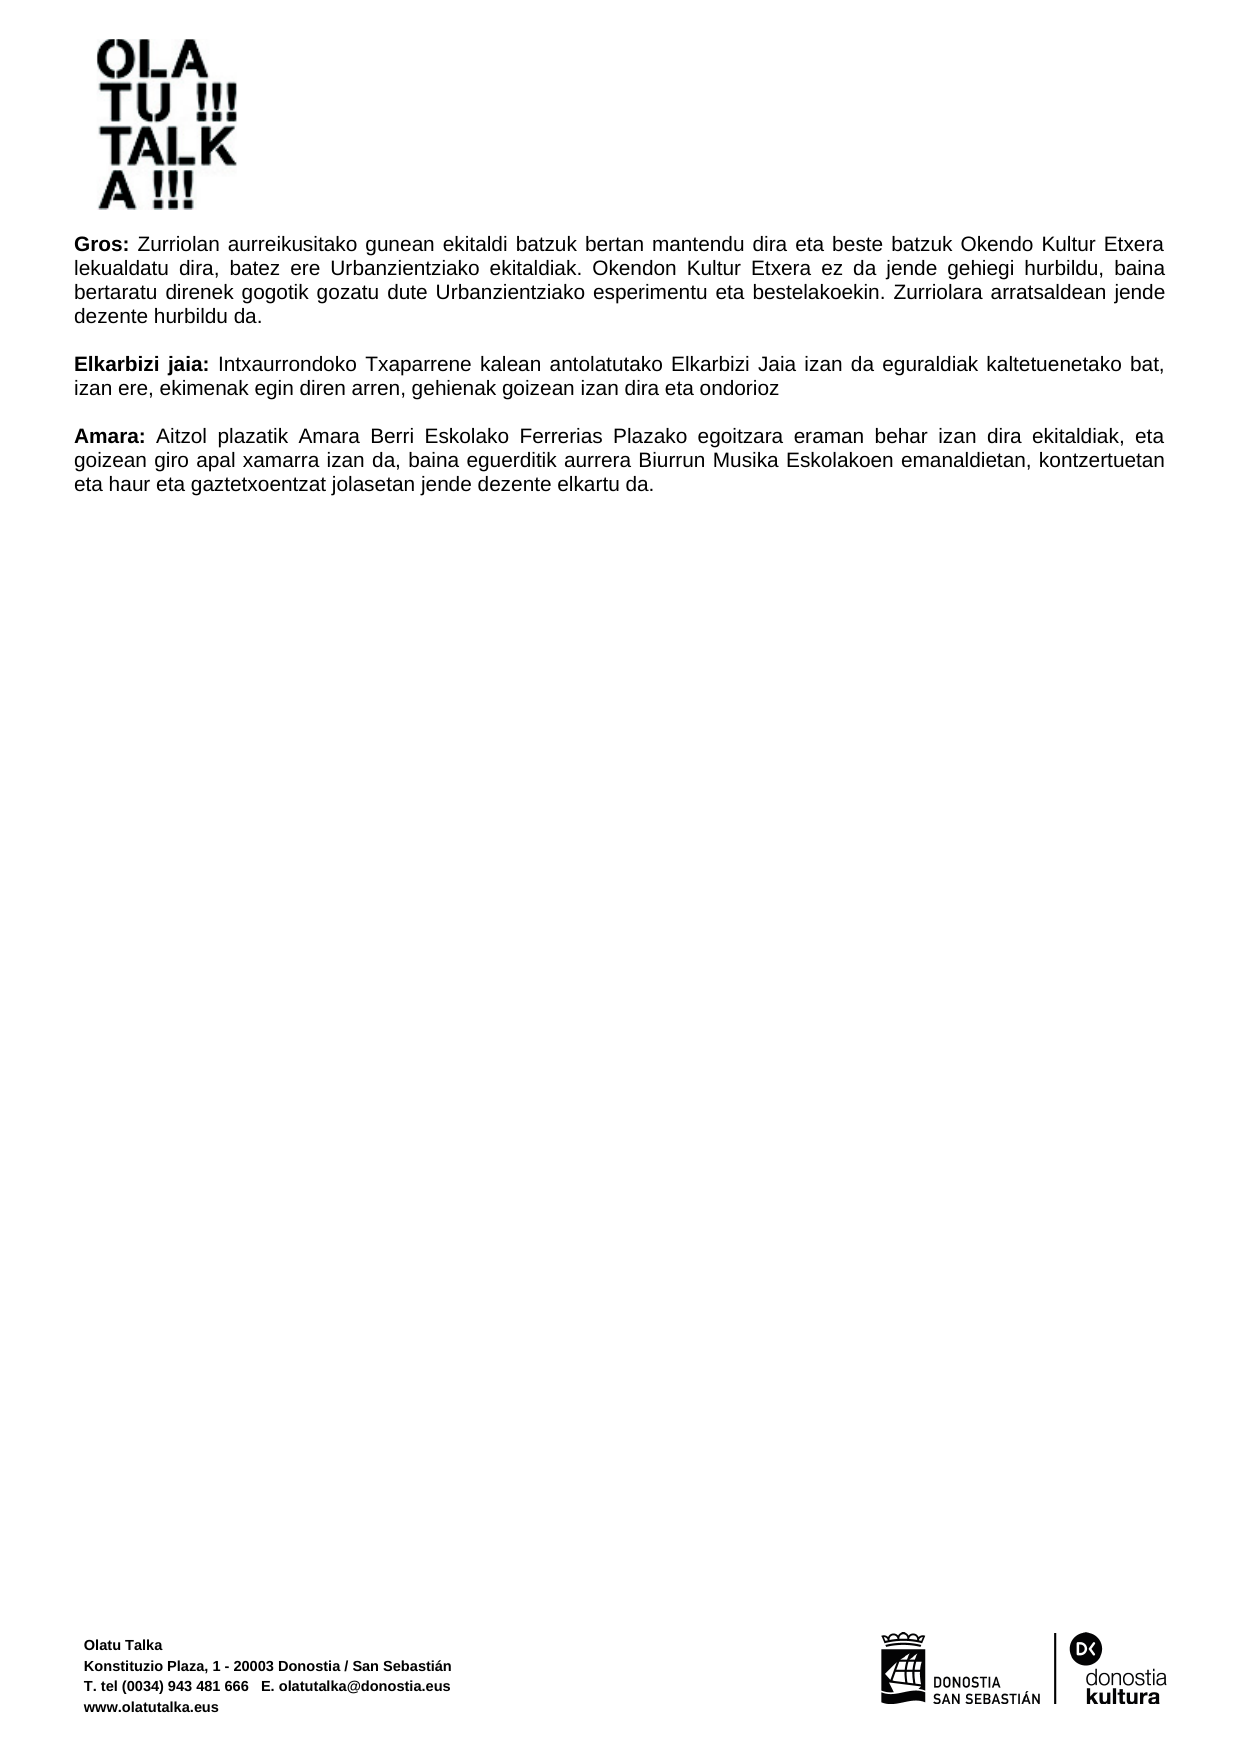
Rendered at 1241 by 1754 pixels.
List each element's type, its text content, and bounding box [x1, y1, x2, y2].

text Amara: Aitzol plazatik Amara Berri Eskolako Ferrerias Plazako egoitzara eraman behar izan dira ekitaldiak, eta goizean giro apal xamarra izan da, baina eguerditik aurrera Biurrun Musika Eskolakoen emanaldietan, kontzertuetan eta haur eta gaztetxoentzat jolasetan jende dezente elkartu da. [74, 424, 1166, 496]
text Elkarbizi jaia: Intxaurrondoko Txaparrene kalean antolatutako Elkarbizi Jaia izan da eguraldiak kaltetuenetako bat, izan ere, ekimenak egin diren arren, gehienak goizean izan dira eta ondorioz [74, 352, 1166, 400]
text Gros: Zurriolan aurreikusitako gunean ekitaldi batzuk bertan mantendu dira eta beste batzuk Okendo Kultur Etxera lekualdatu dira, batez ere Urbanzientziako ekitaldiak. Okendon Kultur Etxera ez da jende gehiegi hurbildu, baina bertaratu direnek gogotik gozatu dute Urbanzientziako esperimentu eta bestelakoekin. Zurriolara arratsaldean jende dezente hurbildu da. [74, 232, 1166, 328]
picture [96, 39, 238, 210]
picture [881, 1632, 1167, 1704]
